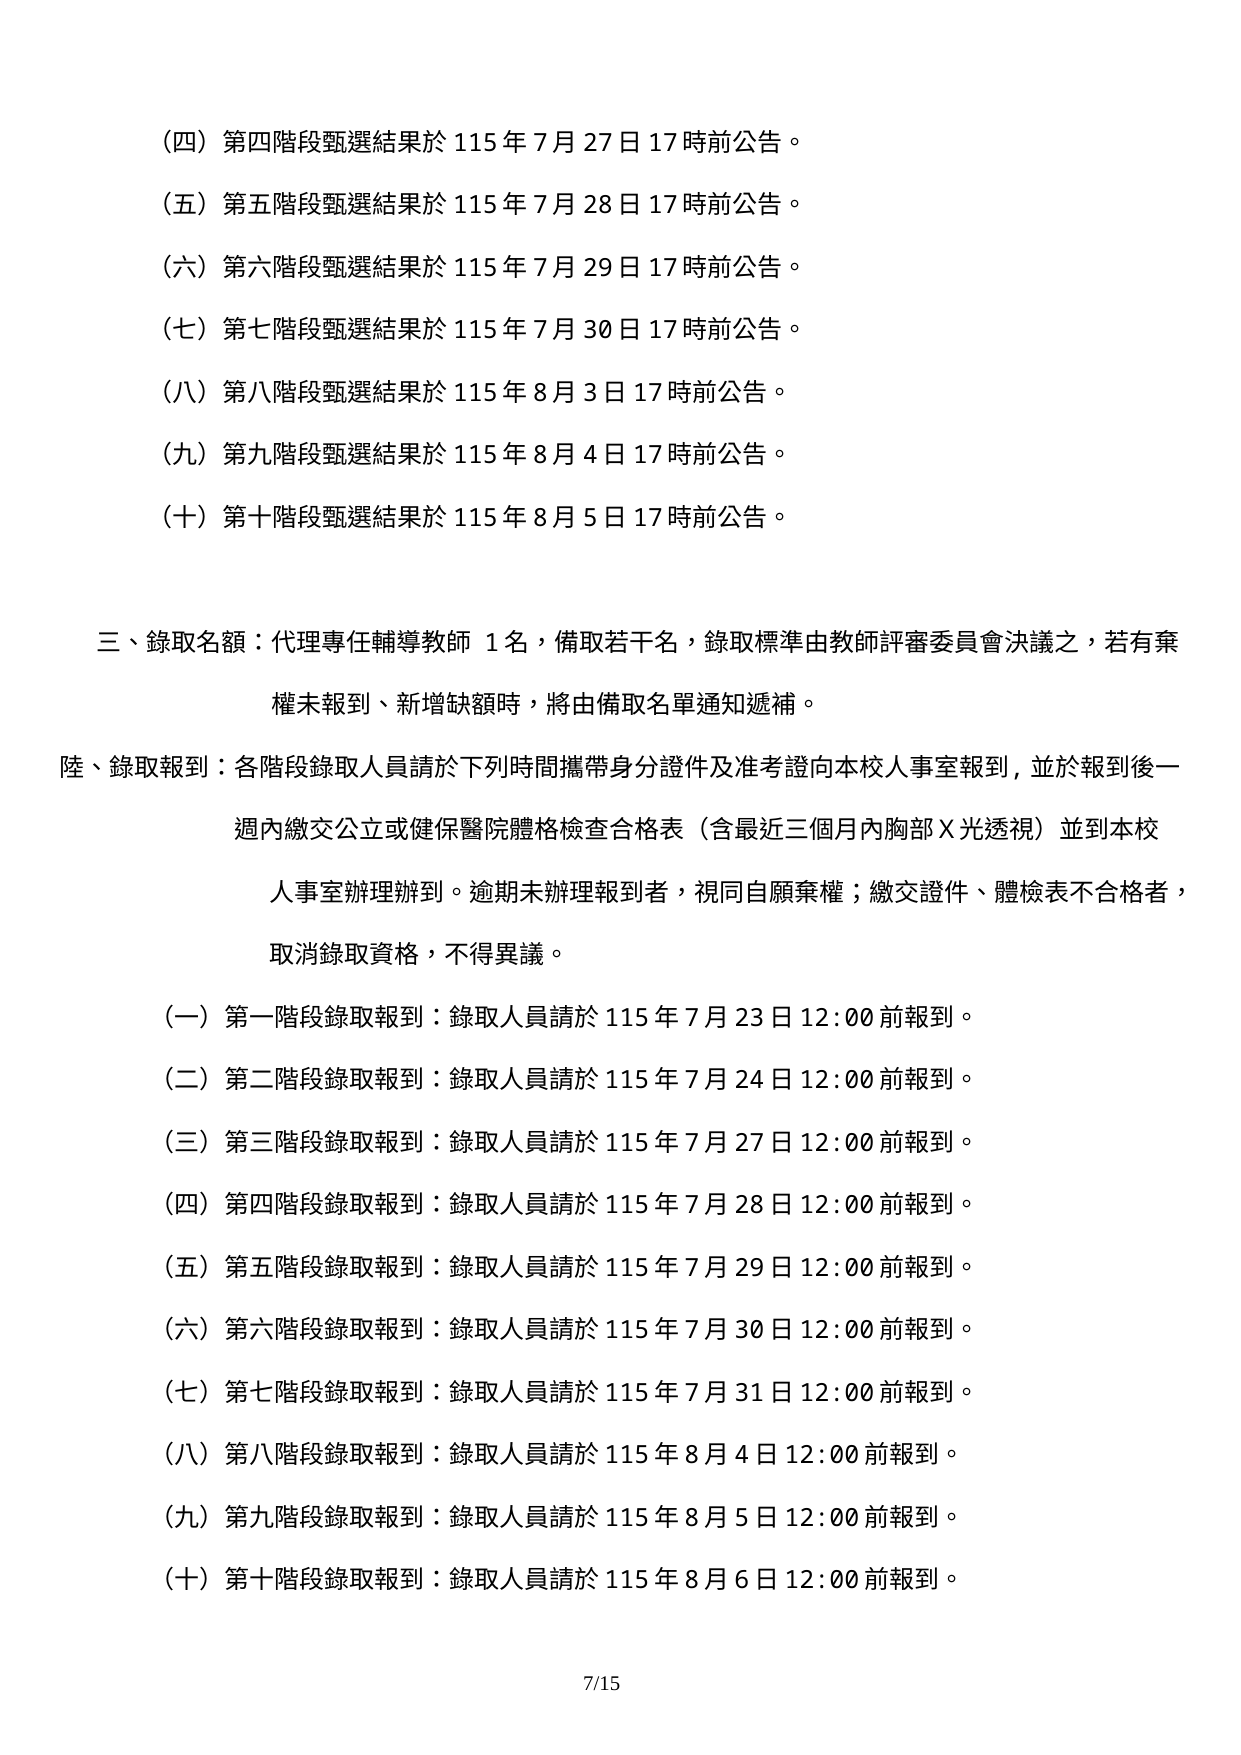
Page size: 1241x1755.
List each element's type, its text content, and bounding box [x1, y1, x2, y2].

text 週內繳交公立或健保醫院體格檢查合格表（含最近三個月內胸部Ｘ光透視）並到本校 [59, 786, 1181, 848]
text （九）第九階段錄取報到：錄取人員請於115年8月5日12:00前報到。 [59, 1473, 1181, 1536]
text （六）第六階段錄取報到：錄取人員請於115年7月30日12:00前報到。 [59, 1286, 1181, 1348]
text （十）第十階段錄取報到：錄取人員請於115年8月6日12:00前報到。 [59, 1536, 1181, 1598]
text 三、錄取名額：代理專任輔導教師 1名，備取若干名，錄取標準由教師評審委員會決議之，若有棄權未報到、新增缺額時，將由備取名單通知遞補。 [97, 598, 1181, 723]
text （二）第二階段錄取報到：錄取人員請於115年7月24日12:00前報到。 [59, 1036, 1181, 1098]
text 人事室辦理辦到。逾期未辦理報到者，視同自願棄權；繳交證件、體檢表不合格者， [59, 848, 1181, 911]
text （三）第三階段錄取報到：錄取人員請於115年7月27日12:00前報到。 [59, 1098, 1181, 1161]
text （四）第四階段錄取報到：錄取人員請於115年7月28日12:00前報到。 [59, 1161, 1181, 1223]
text （五）第五階段甄選結果於115年7月28日17時前公告。 [148, 161, 1181, 223]
text （六）第六階段甄選結果於115年7月29日17時前公告。 [148, 223, 1181, 286]
text （九）第九階段甄選結果於115年8月4日17時前公告。 [148, 411, 1181, 473]
text （七）第七階段錄取報到：錄取人員請於115年7月31日12:00前報到。 [59, 1348, 1181, 1411]
text （一）第一階段錄取報到：錄取人員請於115年7月23日12:00前報到。 [59, 973, 1181, 1036]
text （四）第四階段甄選結果於115年7月27日17時前公告。 [148, 98, 1181, 161]
text 陸、錄取報到：各階段錄取人員請於下列時間攜帶身分證件及准考證向本校人事室報到, 並於報到後一 [59, 723, 1181, 786]
text （八）第八階段錄取報到：錄取人員請於115年8月4日12:00前報到。 [59, 1411, 1181, 1473]
text 取消錄取資格，不得異議。 [59, 911, 1181, 973]
text （十）第十階段甄選結果於115年8月5日17時前公告。 [148, 473, 1181, 536]
text （八）第八階段甄選結果於115年8月3日17時前公告。 [148, 348, 1181, 411]
text （七）第七階段甄選結果於115年7月30日17時前公告。 [148, 286, 1181, 348]
text （五）第五階段錄取報到：錄取人員請於115年7月29日12:00前報到。 [59, 1223, 1181, 1286]
